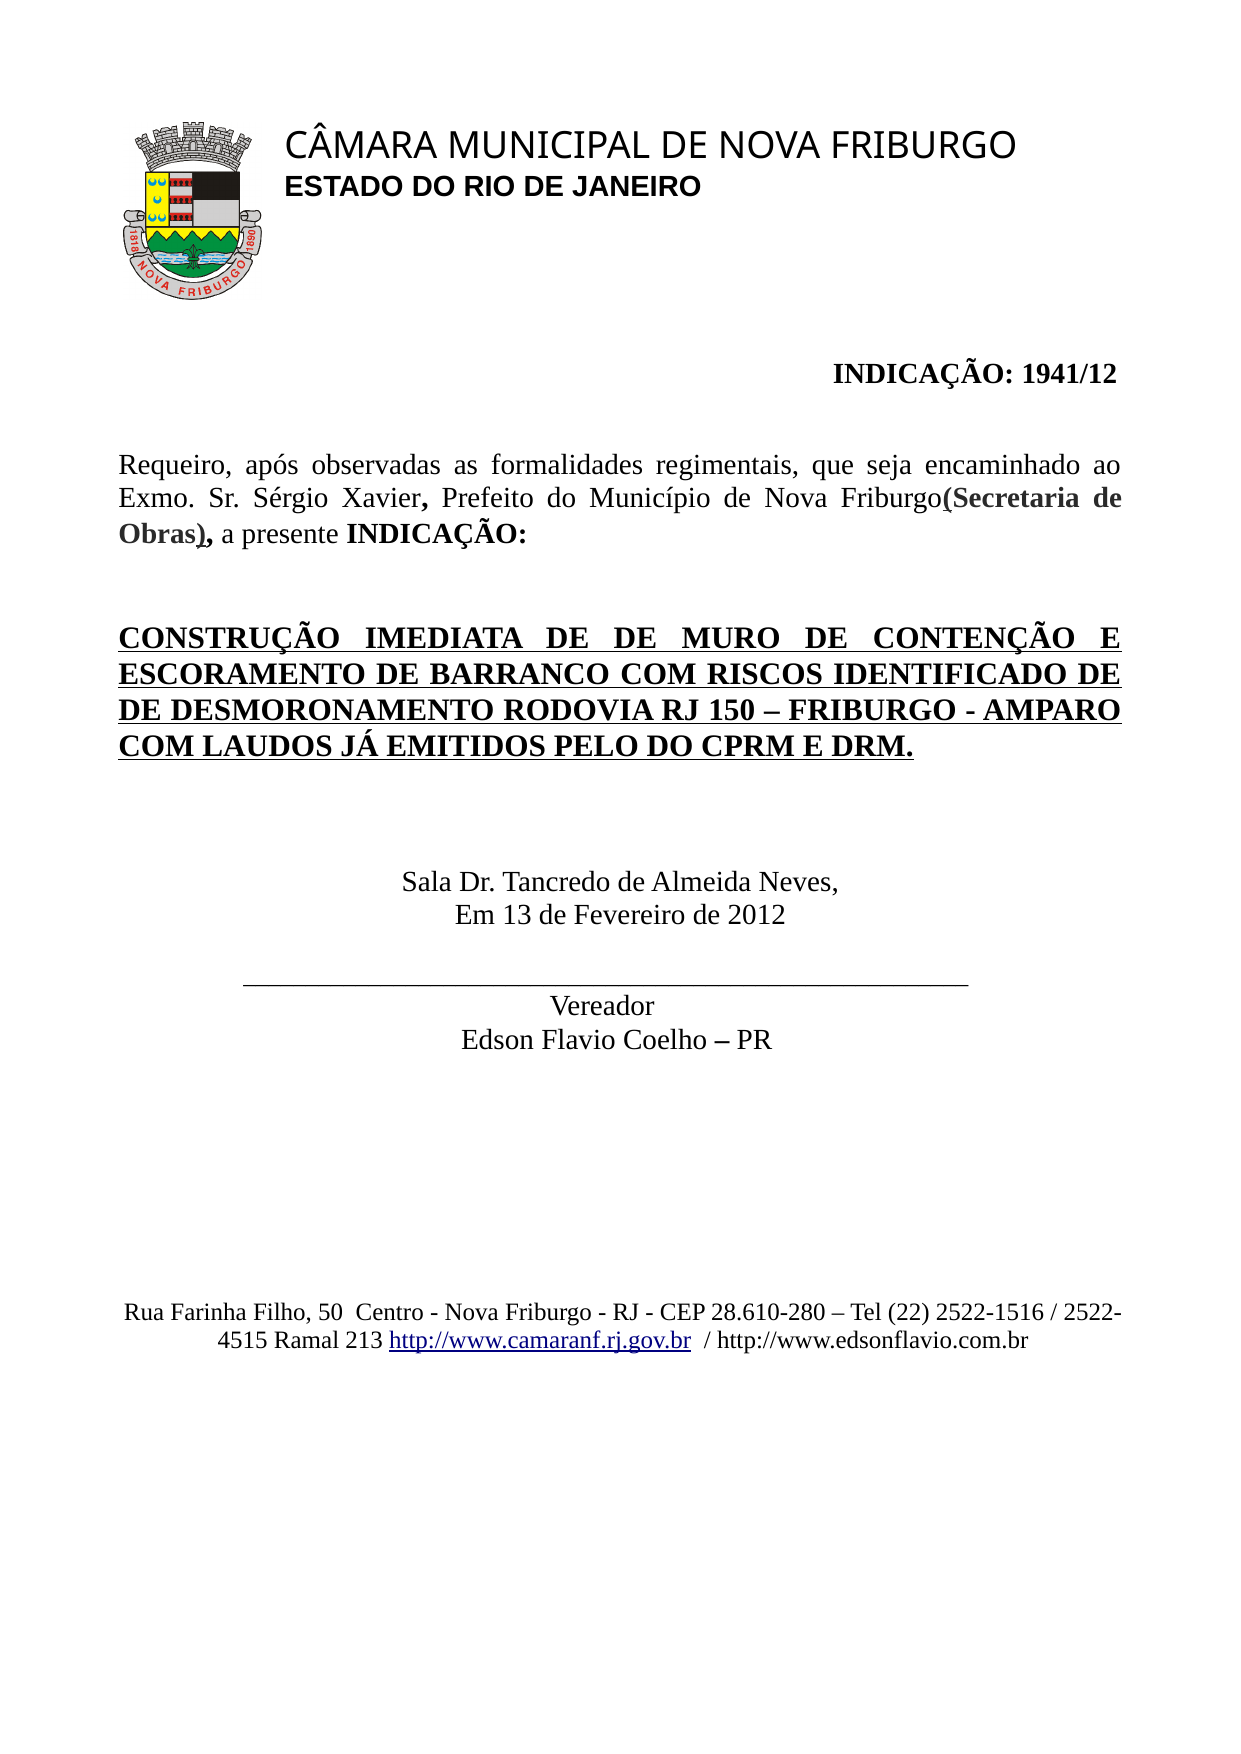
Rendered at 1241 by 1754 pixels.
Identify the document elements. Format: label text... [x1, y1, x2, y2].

text Em 13 de Fevereiro de 2012 [118, 897, 1122, 931]
text Vereador [118, 988, 1122, 1022]
text DE DESMORONAMENTO RODOVIA RJ 150 – FRIBURGO - AMPARO [118, 688, 1122, 723]
text Sala Dr. Tancredo de Almeida Neves, [118, 864, 1122, 897]
text __________________________________________________________ [118, 960, 1122, 988]
text Edson Flavio Coelho – PR [118, 1022, 1122, 1056]
text INDICAÇÃO: 1941/12 [118, 356, 1122, 389]
text Requeiro, após observadas as formalidades regimentais, que seja encaminhado ao Exmo. Sr. Sérgio Xavier, Prefeito do Município de Nova Friburgo(Secretaria de Obras), a presente INDICAÇÃO: [118, 447, 1122, 550]
text Rua Farinha Filho, 50 Centro - Nova Friburgo - RJ - CEP 28.610-280 – Tel (22) 2522-1516 / 2522-4515 Ramal 213 http://www.camaranf.rj.gov.br / http://www.edsonflavio.com.br [118, 1297, 1128, 1354]
text COM LAUDOS JÁ EMITIDOS PELO DO CPRM E DRM. [118, 724, 1122, 763]
text ESCORAMENTO DE BARRANCO COM RISCOS IDENTIFICADO DE [118, 652, 1122, 687]
text CONSTRUÇÃO IMEDIATA DE DE MURO DE CONTENÇÃO E [118, 619, 1122, 651]
text CÂMARA MUNICIPAL DE NOVA FRIBURGO ESTADO DO RIO DE JANEIRO [118, 118, 1122, 303]
